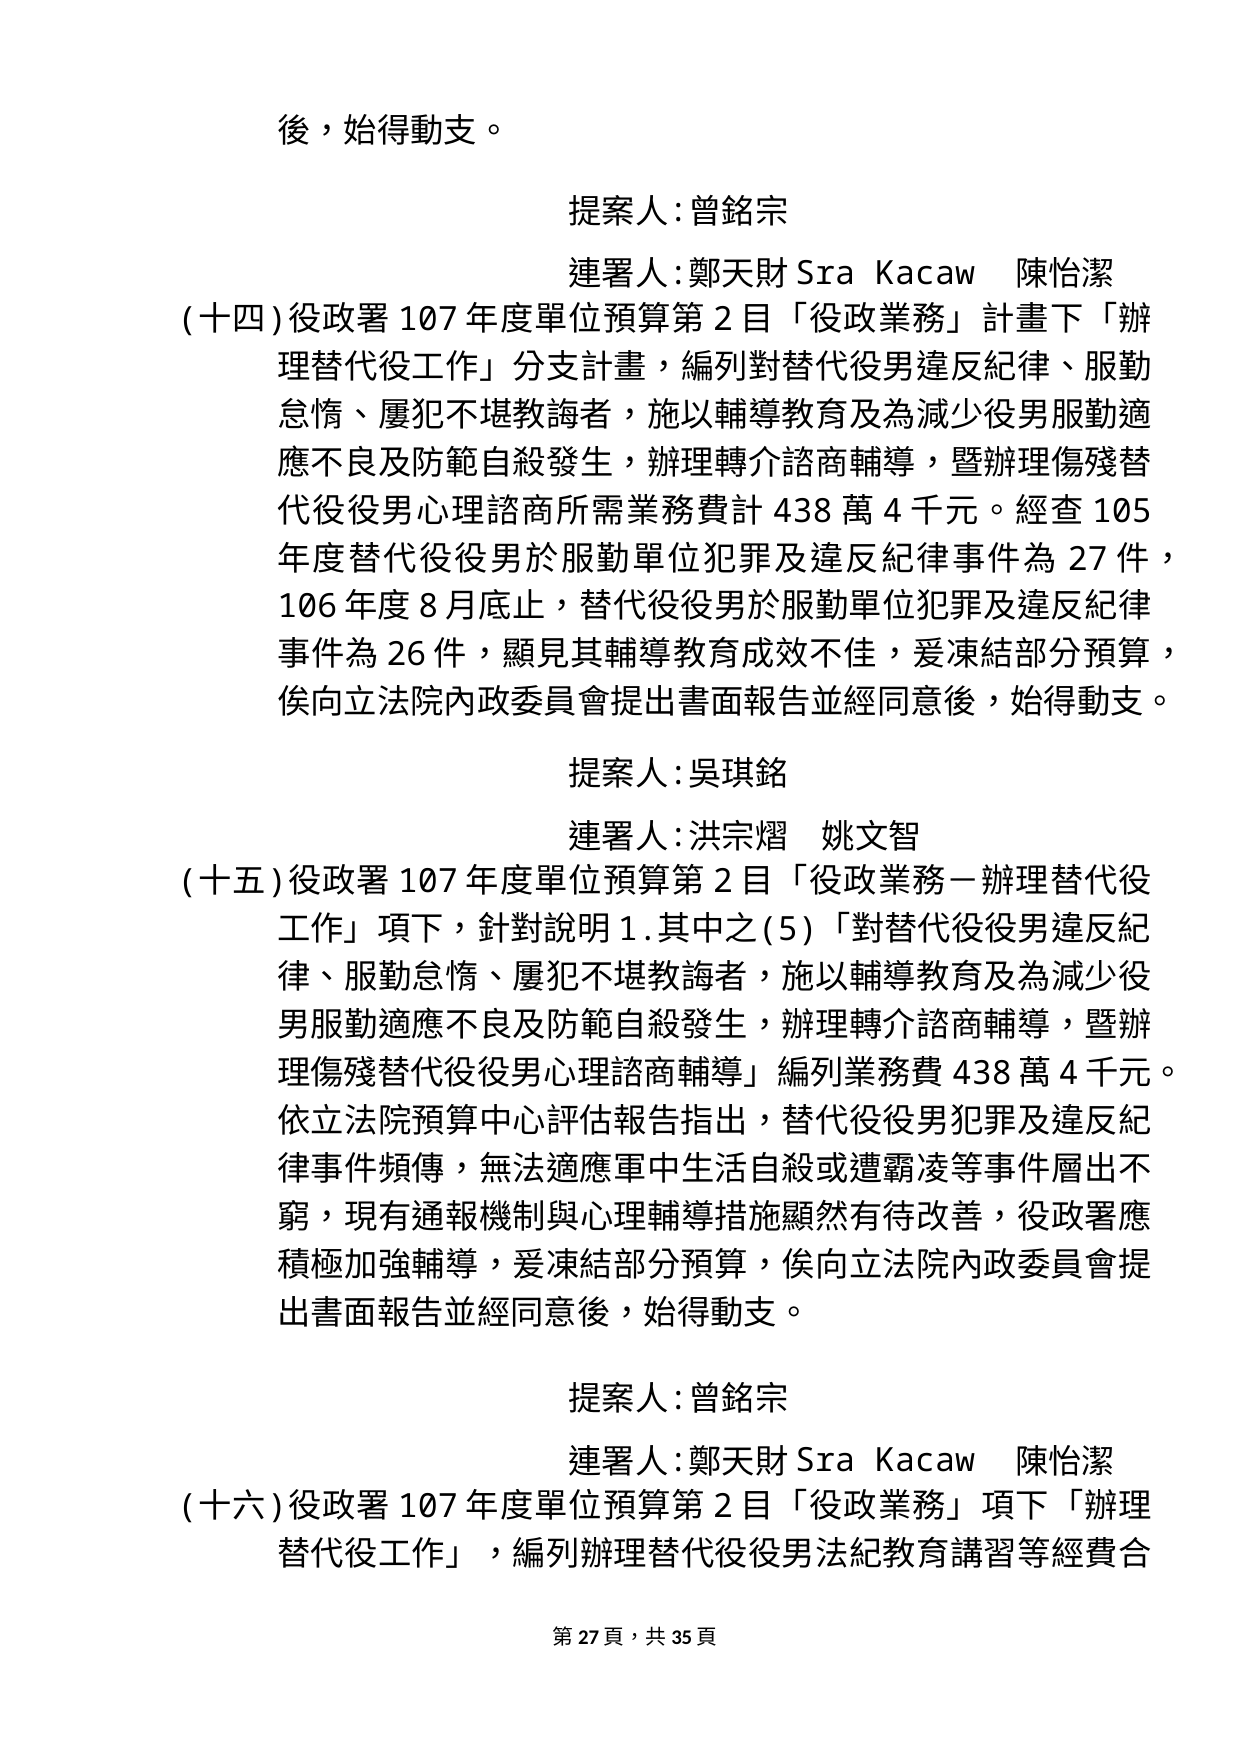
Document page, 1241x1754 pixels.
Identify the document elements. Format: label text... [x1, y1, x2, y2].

text (十五)役政署107年度單位預算第2目「役政業務－辦理替代役工作」項下，針對說明1.其中之(5)「對替代役役男違反紀律、服勤怠惰、屢犯不堪教誨者，施以輔導教育及為減少役男服勤適應不良及防範自殺發生，辦理轉介諮商輔導，暨辦理傷殘替代役役男心理諮商輔導」編列業務費438萬4千元。依立法院預算中心評估報告指出，替代役役男犯罪及違反紀律事件頻傳，無法適應軍中生活自殺或遭霸凌等事件層出不窮，現有通報機制與心理輔導措施顯然有待改善，役政署應積極加強輔導，爰凍結部分預算，俟向立法院內政委員會提出書面報告並經同意後，始得動支。 [177, 854, 1152, 1334]
text 提案人:吳琪銘 [568, 729, 1153, 792]
text (十三)役政署107年度單位預算第2目「役政業務－辦理替代役工作」說明8.「辦理一般替代役役男服勤效益之委託研究計畫」編列業務費150萬元。經查，該委託研究計劃係107年度所新增，然未有具體計畫內容，且兵役制度改革後，替代役人數逐年下降，一般替代役實施之役別種類亦有所限縮，尚不具必要性。為撙節支出，促進國家資源有效運用，爰凍結部分預算，俟向立法院內政委員會提出書面報告並經同意後，始得動支。 [177, 104, 1152, 152]
text 提案人:曾銘宗 [568, 1354, 1153, 1417]
text 連署人:鄭天財Sra Kacaw 陳怡潔 [568, 229, 1153, 292]
text (十六)役政署107年度單位預算第2目「役政業務」項下「辦理替代役工作」，編列辦理替代役役男法紀教育講習等經費合 [177, 1479, 1152, 1575]
text 提案人:曾銘宗 [568, 167, 1153, 229]
text 連署人:洪宗熠 姚文智 [568, 792, 1153, 854]
text (十四)役政署107年度單位預算第2目「役政業務」計畫下「辦理替代役工作」分支計畫，編列對替代役男違反紀律、服勤怠惰、屢犯不堪教誨者，施以輔導教育及為減少役男服勤適應不良及防範自殺發生，辦理轉介諮商輔導，暨辦理傷殘替代役役男心理諮商所需業務費計438萬4千元。經查105年度替代役役男於服勤單位犯罪及違反紀律事件為27件，106年度8月底止，替代役役男於服勤單位犯罪及違反紀律事件為26件，顯見其輔導教育成效不佳，爰凍結部分預算，俟向立法院內政委員會提出書面報告並經同意後，始得動支。 [177, 292, 1152, 723]
text 連署人:鄭天財Sra Kacaw 陳怡潔 [568, 1417, 1153, 1479]
